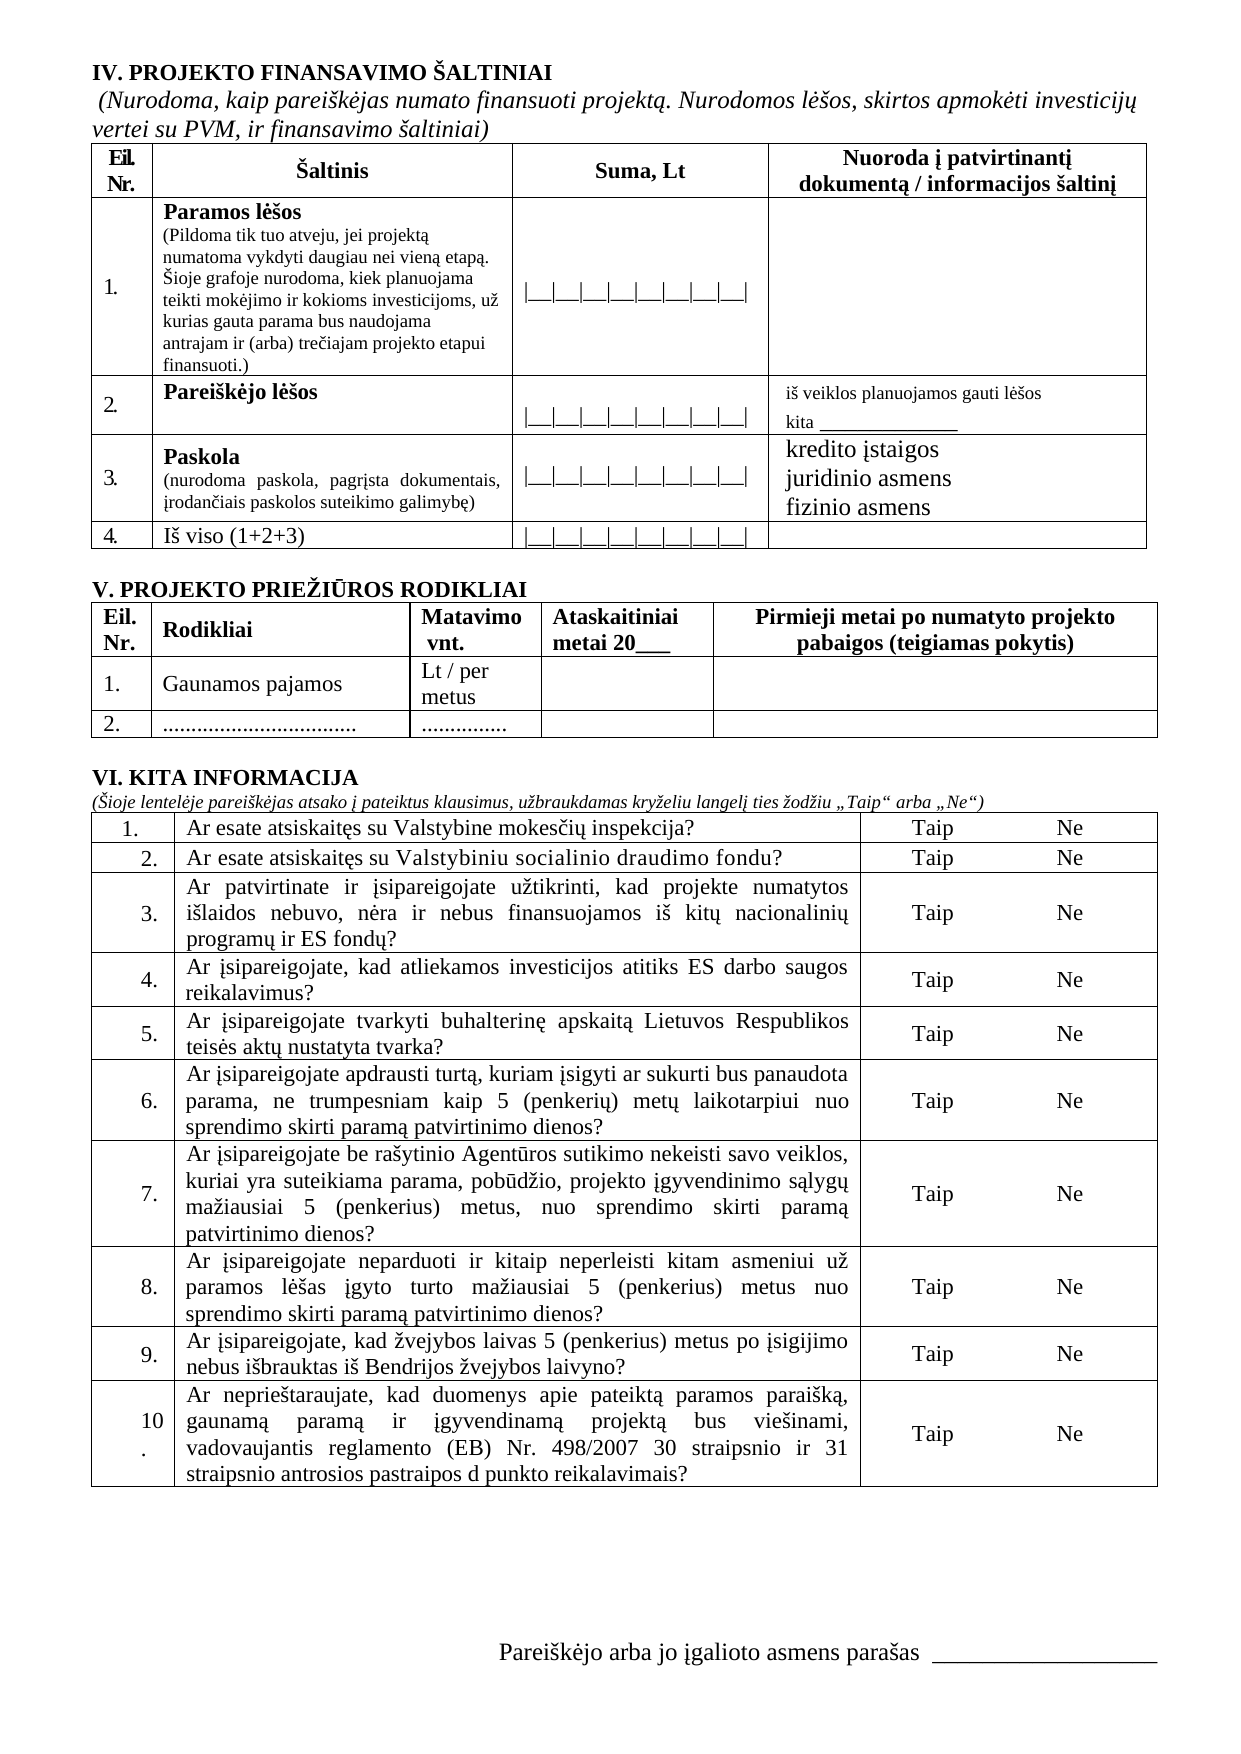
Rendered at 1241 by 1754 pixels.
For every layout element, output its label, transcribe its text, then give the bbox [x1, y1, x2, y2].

table_cell [92, 1381, 174, 1486]
table_cell |__|__|__|__|__|__|__|__| [513, 435, 768, 521]
text IV. PROJEKTO FINANSAVIMO ŠALTINIAI [92, 59, 1157, 85]
table_header Pirmieji metai po numatyto projekto pabaigos (teigiamas pokytis) [714, 603, 1157, 656]
table_header Ataskaitiniai metai 20___ [542, 603, 713, 656]
table_cell Paskola (nurodoma paskola, pagrįsta dokumentais, įrodančiais paskolos suteikimo galimybę) [153, 435, 512, 521]
text VI. KITA INFORMACIJA [92, 764, 1157, 791]
table_cell Paramos lėšos (Pildoma tik tuo atveju, jei projektą numatoma vykdyti daugiau nei vieną etapą. Šioje grafoje nurodoma, kiek planuojama teikti mokėjimo ir kokioms investicijoms, už kurias gauta parama bus naudojama antrajam ir (arba) trečiajam projekto etapui finansuoti.) [153, 198, 512, 375]
table_cell Ar įsipareigojate, kad žvejybos laivas 5 (penkerius) metus po įsigijimo nebus išbrauktas iš Bendrijos žvejybos laivyno? [175, 1327, 860, 1380]
table_cell [92, 843, 174, 872]
table_header Rodikliai [152, 603, 409, 656]
table_cell [92, 1060, 174, 1139]
table_header Nuoroda į patvirtinantį dokumentą / informacijos šaltinį [769, 144, 1146, 197]
table_cell Taip Ne [861, 1007, 1157, 1059]
table_cell Ar įsipareigojate be rašytinio Agentūros sutikimo nekeisti savo veiklos, kuriai yra suteikiama parama, pobūdžio, projekto įgyvendinimo sąlygų mažiausiai 5 (penkerius) metus, nuo sprendimo skirti paramą patvirtinimo dienos? [175, 1141, 860, 1246]
table_header Šaltinis [153, 144, 512, 197]
table_cell Iš viso (1+2+3) [153, 522, 512, 548]
table_header Eil. Nr. [92, 603, 151, 656]
table_cell Ar įsipareigojate apdrausti turtą, kuriam įsigyti ar sukurti bus panaudota parama, ne trumpesniam kaip 5 (penkerių) metų laikotarpiui nuo sprendimo skirti paramą patvirtinimo dienos? [175, 1060, 860, 1139]
table_cell 1. [92, 198, 152, 375]
table_cell 1. [92, 657, 151, 709]
table_cell Ar įsipareigojate, kad atliekamos investicijos atitiks ES darbo saugos reikalavimus? [175, 953, 860, 1006]
table_cell Ar esate atsiskaitęs su Valstybiniu socialinio draudimo fondu? [175, 843, 860, 872]
table_cell ............... [411, 711, 541, 737]
table_cell [92, 1141, 174, 1246]
table_cell iš veiklos planuojamos gauti lėšos kita ___________ [769, 376, 1146, 433]
table_cell Taip Ne [861, 1141, 1157, 1246]
table_cell 4. [92, 522, 152, 548]
table_cell Ar patvirtinate ir įsipareigojate užtikrinti, kad projekte numatytos išlaidos nebuvo, nėra ir nebus finansuojamos iš kitų nacionalinių programų ir ES fondų? [175, 873, 860, 952]
table_cell [542, 657, 713, 709]
table_cell |__|__|__|__|__|__|__|__| [513, 198, 768, 375]
table_cell Taip Ne [861, 1060, 1157, 1139]
table_cell Taip Ne [861, 1381, 1157, 1486]
table_cell Taip Ne [861, 873, 1157, 952]
table_cell Pareiškėjo lėšos [153, 376, 512, 433]
table_cell Ar neprieštaraujate, kad duomenys apie pateiktą paramos paraišką, gaunamą paramą ir įgyvendinamą projektą bus viešinami, vadovaujantis reglamento (EB) Nr. 498/2007 30 straipsnio ir 31 straipsnio antrosios pastraipos d punkto reikalavimais? [175, 1381, 860, 1486]
table_cell Taip Ne [861, 843, 1157, 872]
table_cell 2. [92, 376, 152, 433]
table_cell [92, 873, 174, 952]
table_cell Lt / per metus [411, 657, 541, 709]
table_cell Gaunamos pajamos [152, 657, 409, 709]
table_cell Ar įsipareigojate tvarkyti buhalterinę apskaitą Lietuvos Respublikos teisės aktų nustatyta tvarka? [175, 1007, 860, 1059]
text (Šioje lentelėje pareiškėjas atsako į pateiktus klausimus, užbraukdamas kryželiu langelį ties žodžiu „Taip“ arba „Ne“) [92, 791, 1157, 812]
table_header Eil. Nr. [92, 144, 152, 197]
table_header Ar esate atsiskaitęs su Valstybine mokesčių inspekcija? [175, 813, 860, 842]
table_cell [769, 198, 1146, 375]
table_cell Taip Ne [861, 953, 1157, 1006]
table_cell 3. [92, 435, 152, 521]
table_cell |__|__|__|__|__|__|__|__| [513, 522, 768, 548]
table_cell .................................. [152, 711, 409, 737]
table_cell [542, 711, 713, 737]
table_cell Taip Ne [861, 1247, 1157, 1326]
table_cell [92, 1007, 174, 1059]
table_cell [769, 522, 1146, 548]
table_header Matavimo vnt. [411, 603, 541, 656]
text V. PROJEKTO PRIEŽIŪROS RODIKLIAI [92, 576, 1157, 602]
table_cell |__|__|__|__|__|__|__|__| [513, 376, 768, 433]
table_cell [92, 1247, 174, 1326]
table_header Taip Ne [861, 813, 1157, 842]
table_header Suma, Lt [513, 144, 768, 197]
text (Nurodoma, kaip pareiškėjas numato finansuoti projektą. Nurodomos lėšos, skirtos apmokėti investicijų vertei su PVM, ir finansavimo šaltiniai) [92, 85, 1157, 143]
table_cell Ar įsipareigojate neparduoti ir kitaip neperleisti kitam asmeniui už paramos lėšas įgyto turto mažiausiai 5 (penkerius) metus nuo sprendimo skirti paramą patvirtinimo dienos? [175, 1247, 860, 1326]
table_cell [714, 657, 1157, 709]
table_cell [92, 1327, 174, 1380]
table_header [92, 813, 174, 842]
table_cell [714, 711, 1157, 737]
table_cell [92, 953, 174, 1006]
table_cell Taip Ne [861, 1327, 1157, 1380]
table_cell kredito įstaigos juridinio asmens fizinio asmens [769, 435, 1146, 521]
table_cell 2. [92, 711, 151, 737]
